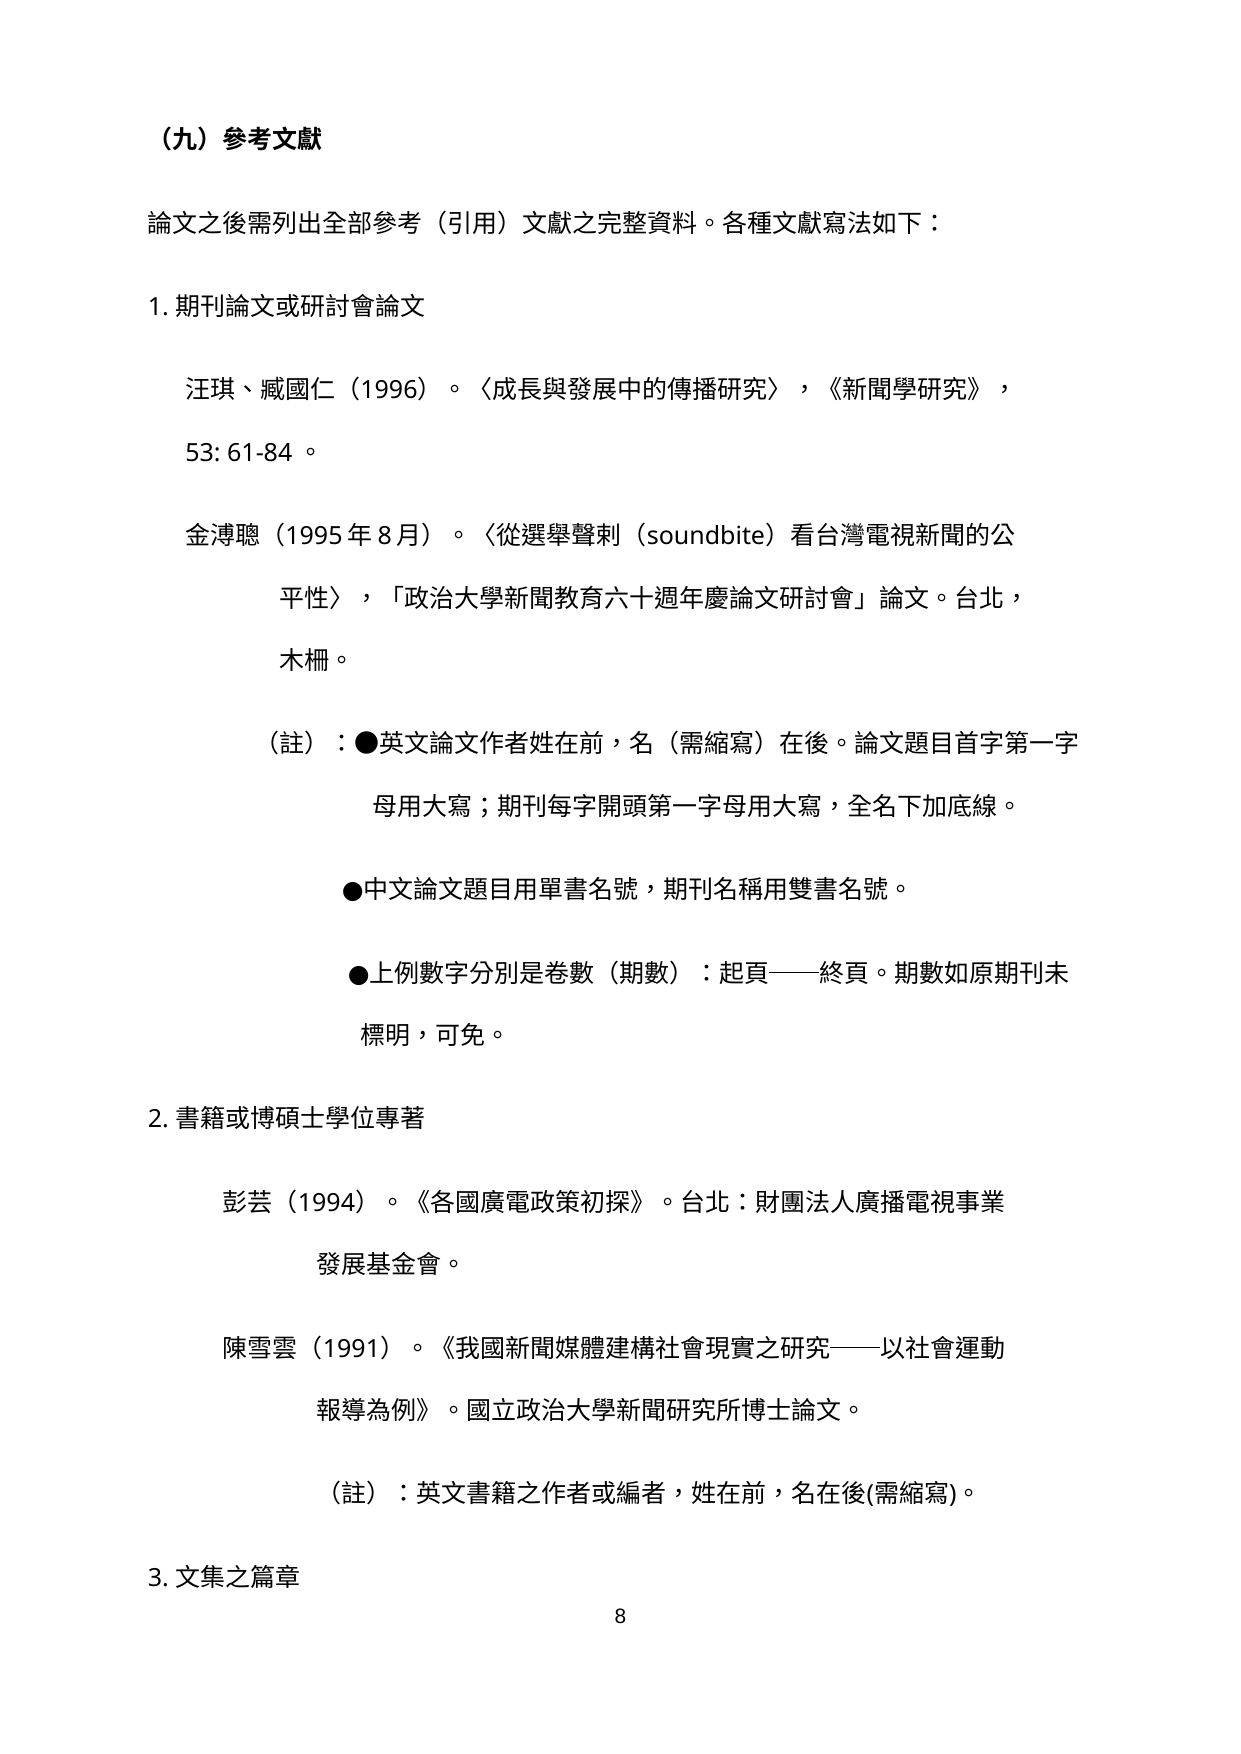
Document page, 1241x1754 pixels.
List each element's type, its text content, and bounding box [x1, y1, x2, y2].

text 金溥聰（1995年8月）。〈從選舉聲剌（soundbite）看台灣電視新聞的公平性〉，「政治大學新聞教育六十週年慶論文研討會」論文。台北，木柵。 [185, 492, 1017, 679]
text （註）：●英文論文作者姓在前，名（需縮寫）在後。論文題目首字第一字母用大寫；期刊每字開頭第一字母用大寫，全名下加底線。 [254, 700, 1092, 825]
text ●上例數字分別是卷數（期數）：起頁──終頁。期數如原期刊未標明，可免。 [348, 929, 1092, 1054]
text 彭芸（1994）。《各國廣電政策初探》。台北：財團法人廣播電視事業發展基金會。 [223, 1159, 1017, 1284]
text 2. 書籍或博碩士學位專著 [148, 1075, 1092, 1138]
text （註）：英文書籍之作者或編者，姓在前，名在後(需縮寫)。 [316, 1450, 1092, 1513]
text 陳雪雲（1991）。《我國新聞媒體建構社會現實之研究──以社會運動報導為例》。國立政治大學新聞研究所博士論文。 [223, 1304, 1017, 1429]
text ●中文論文題目用單書名號，期刊名稱用雙書名號。 [335, 846, 1092, 909]
subtitle （九）參考文獻 [148, 96, 1092, 159]
text 論文之後需列出全部參考（引用）文獻之完整資料。各種文獻寫法如下： [148, 179, 1092, 242]
text 1. 期刊論文或研討會論文 [148, 263, 1092, 325]
text 汪琪、臧國仁（1996）。〈成長與發展中的傳播研究〉，《新聞學研究》，53: 61-84 。 [185, 346, 1017, 471]
text 3. 文集之篇章 [148, 1534, 1092, 1596]
